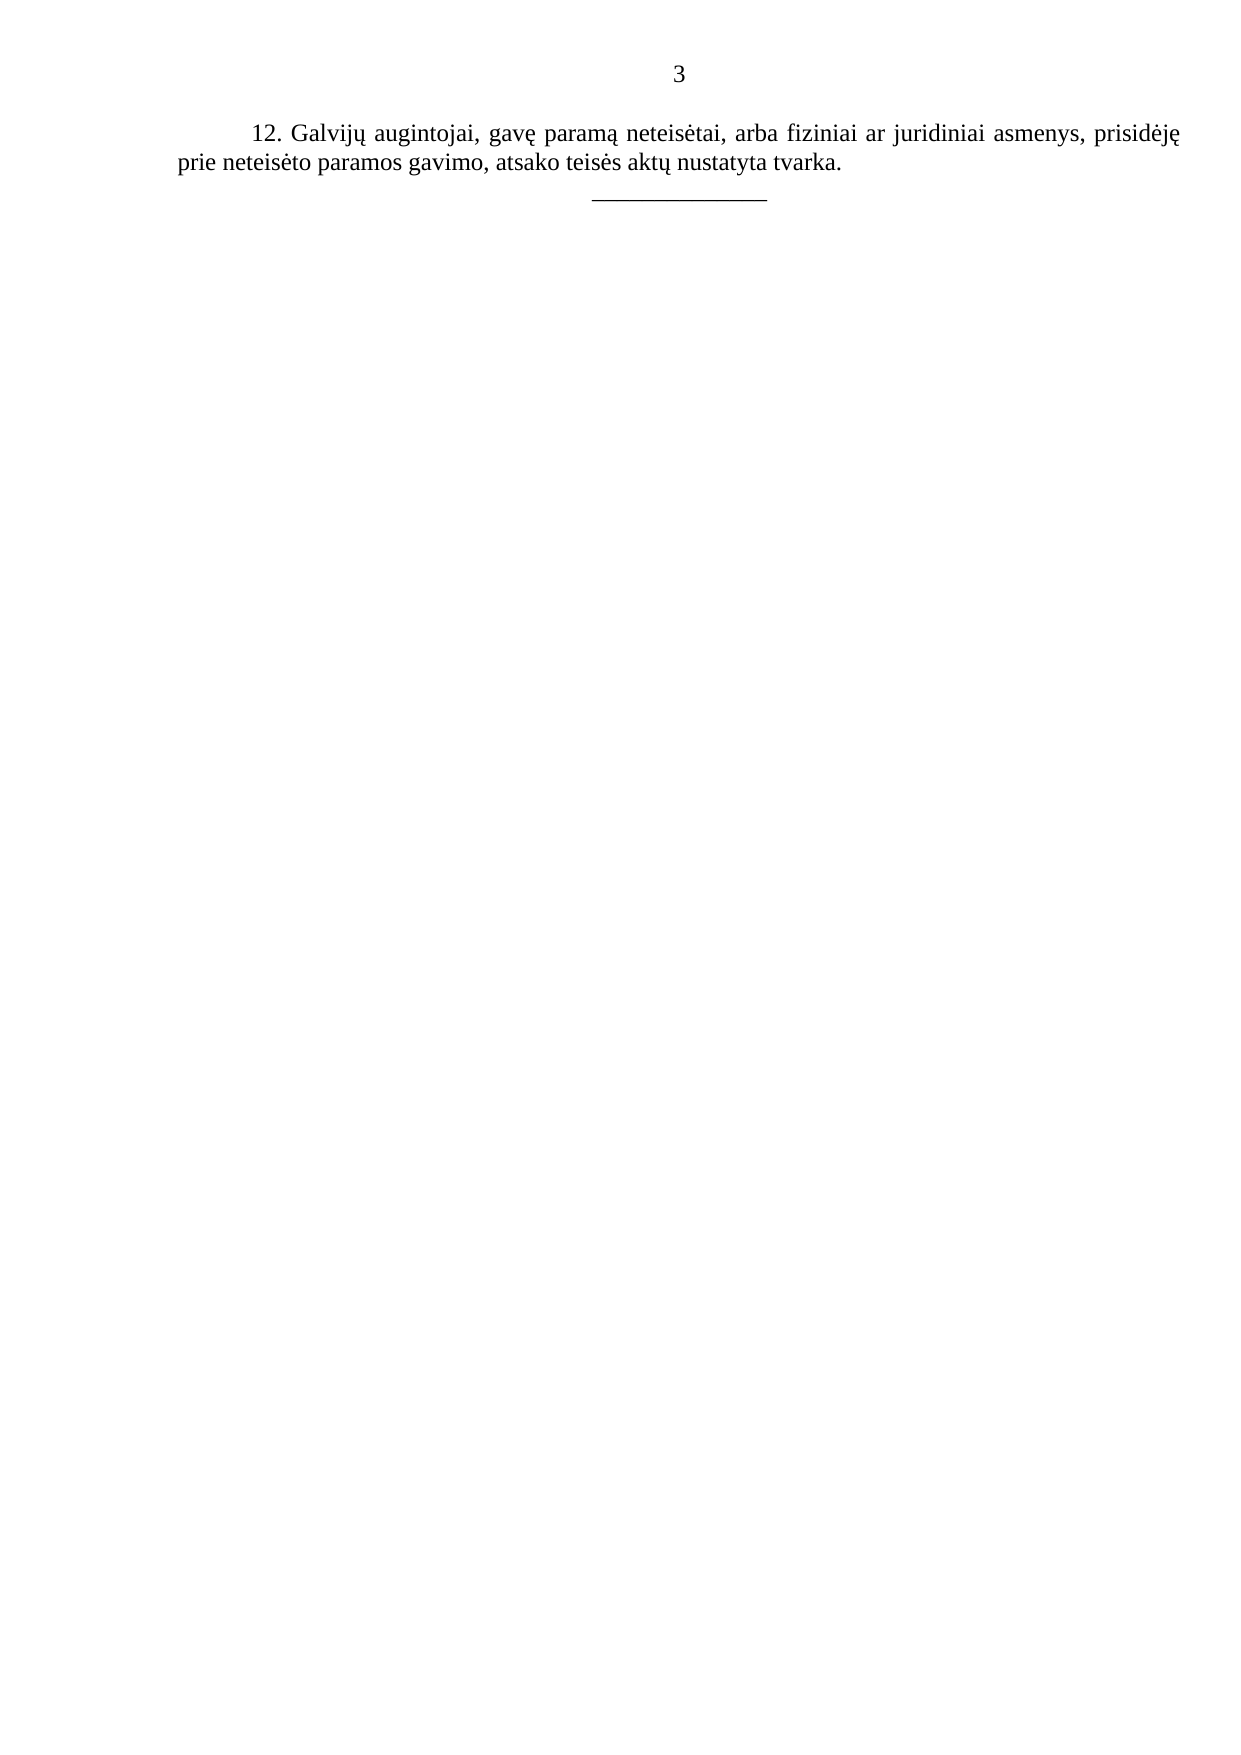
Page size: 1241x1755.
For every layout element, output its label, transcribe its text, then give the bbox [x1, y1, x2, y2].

text 12. Galvijų augintojai, gavę paramą neteisėtai, arba fiziniai ar juridiniai asmenys, prisidėję prie neteisėto paramos gavimo, atsako teisės aktų nustatyta tvarka. [177, 118, 1181, 176]
text ______________ [177, 176, 1181, 204]
